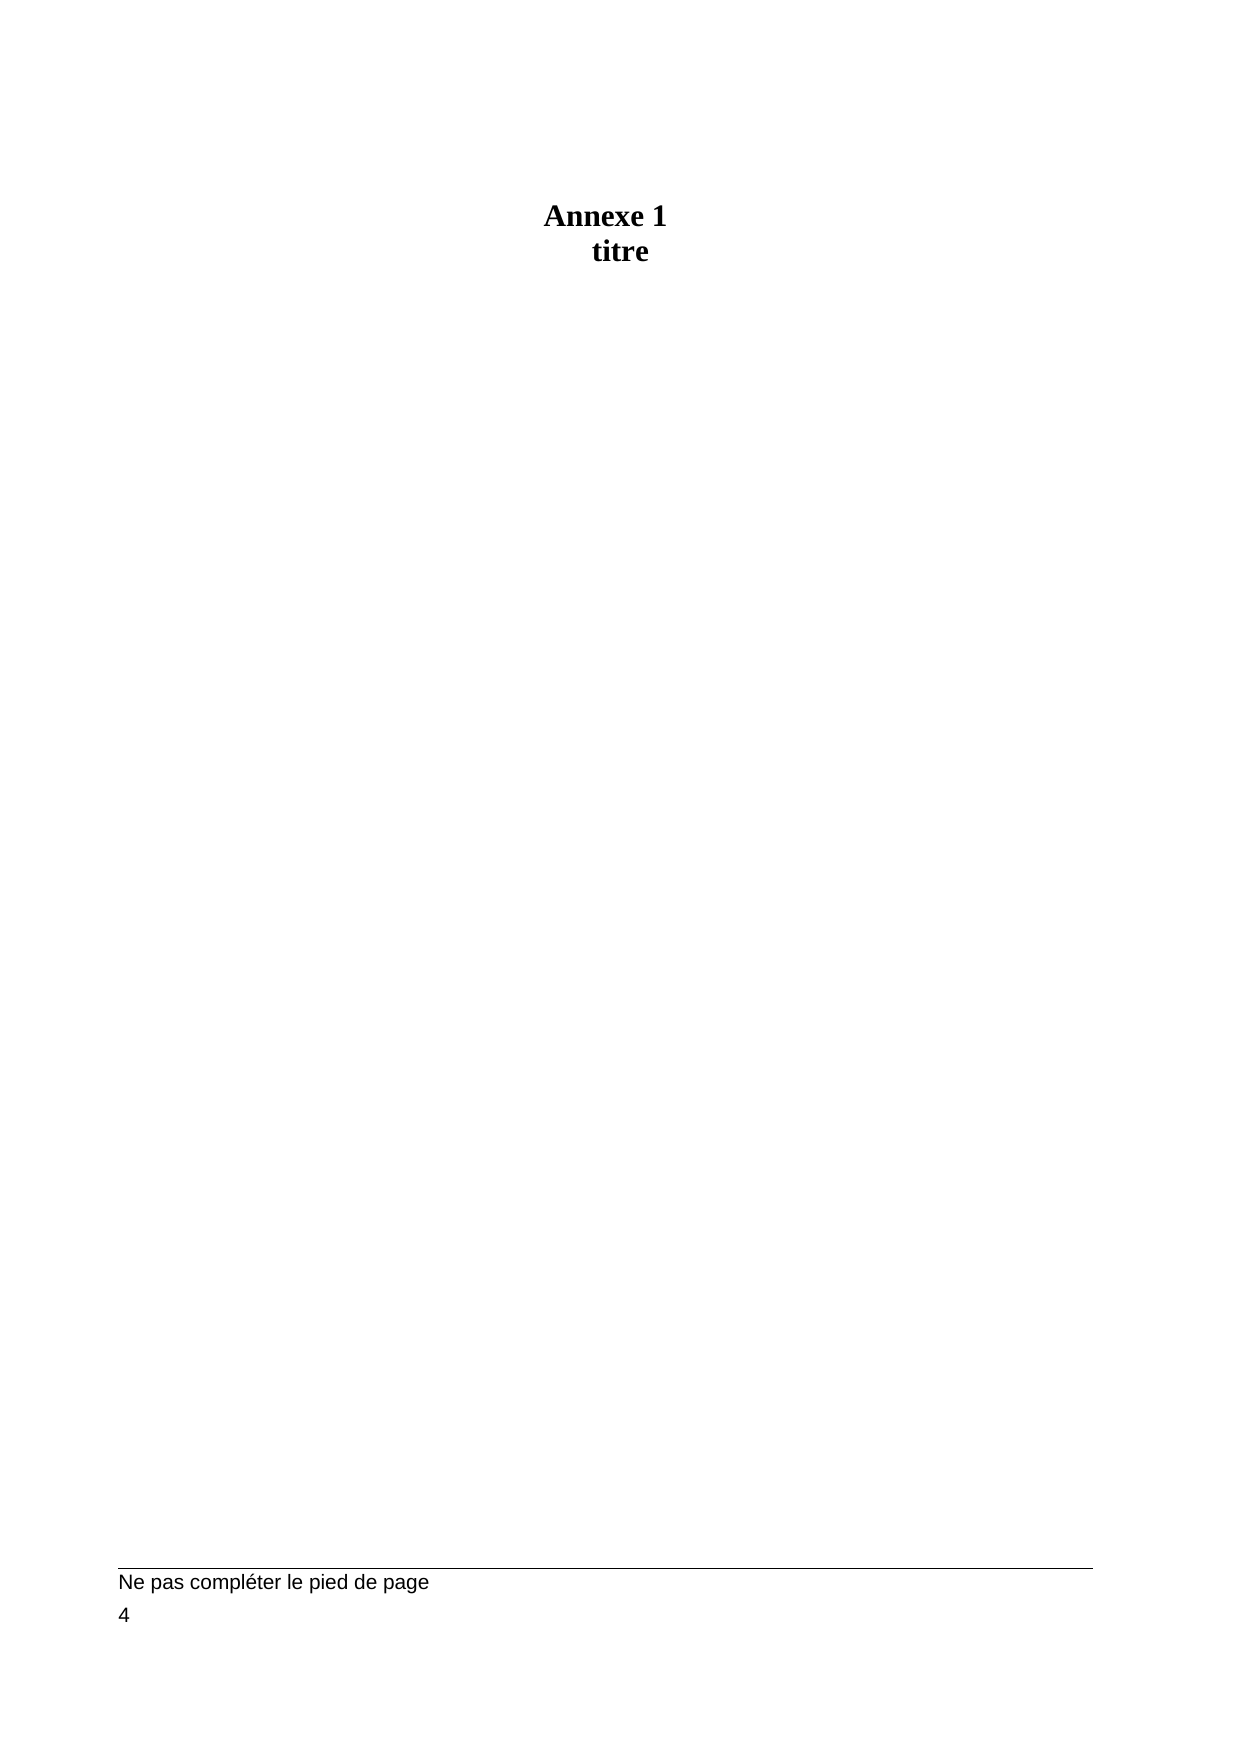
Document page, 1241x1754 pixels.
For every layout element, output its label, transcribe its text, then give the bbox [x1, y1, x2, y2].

text Annexe 1 titre [118, 197, 1093, 269]
